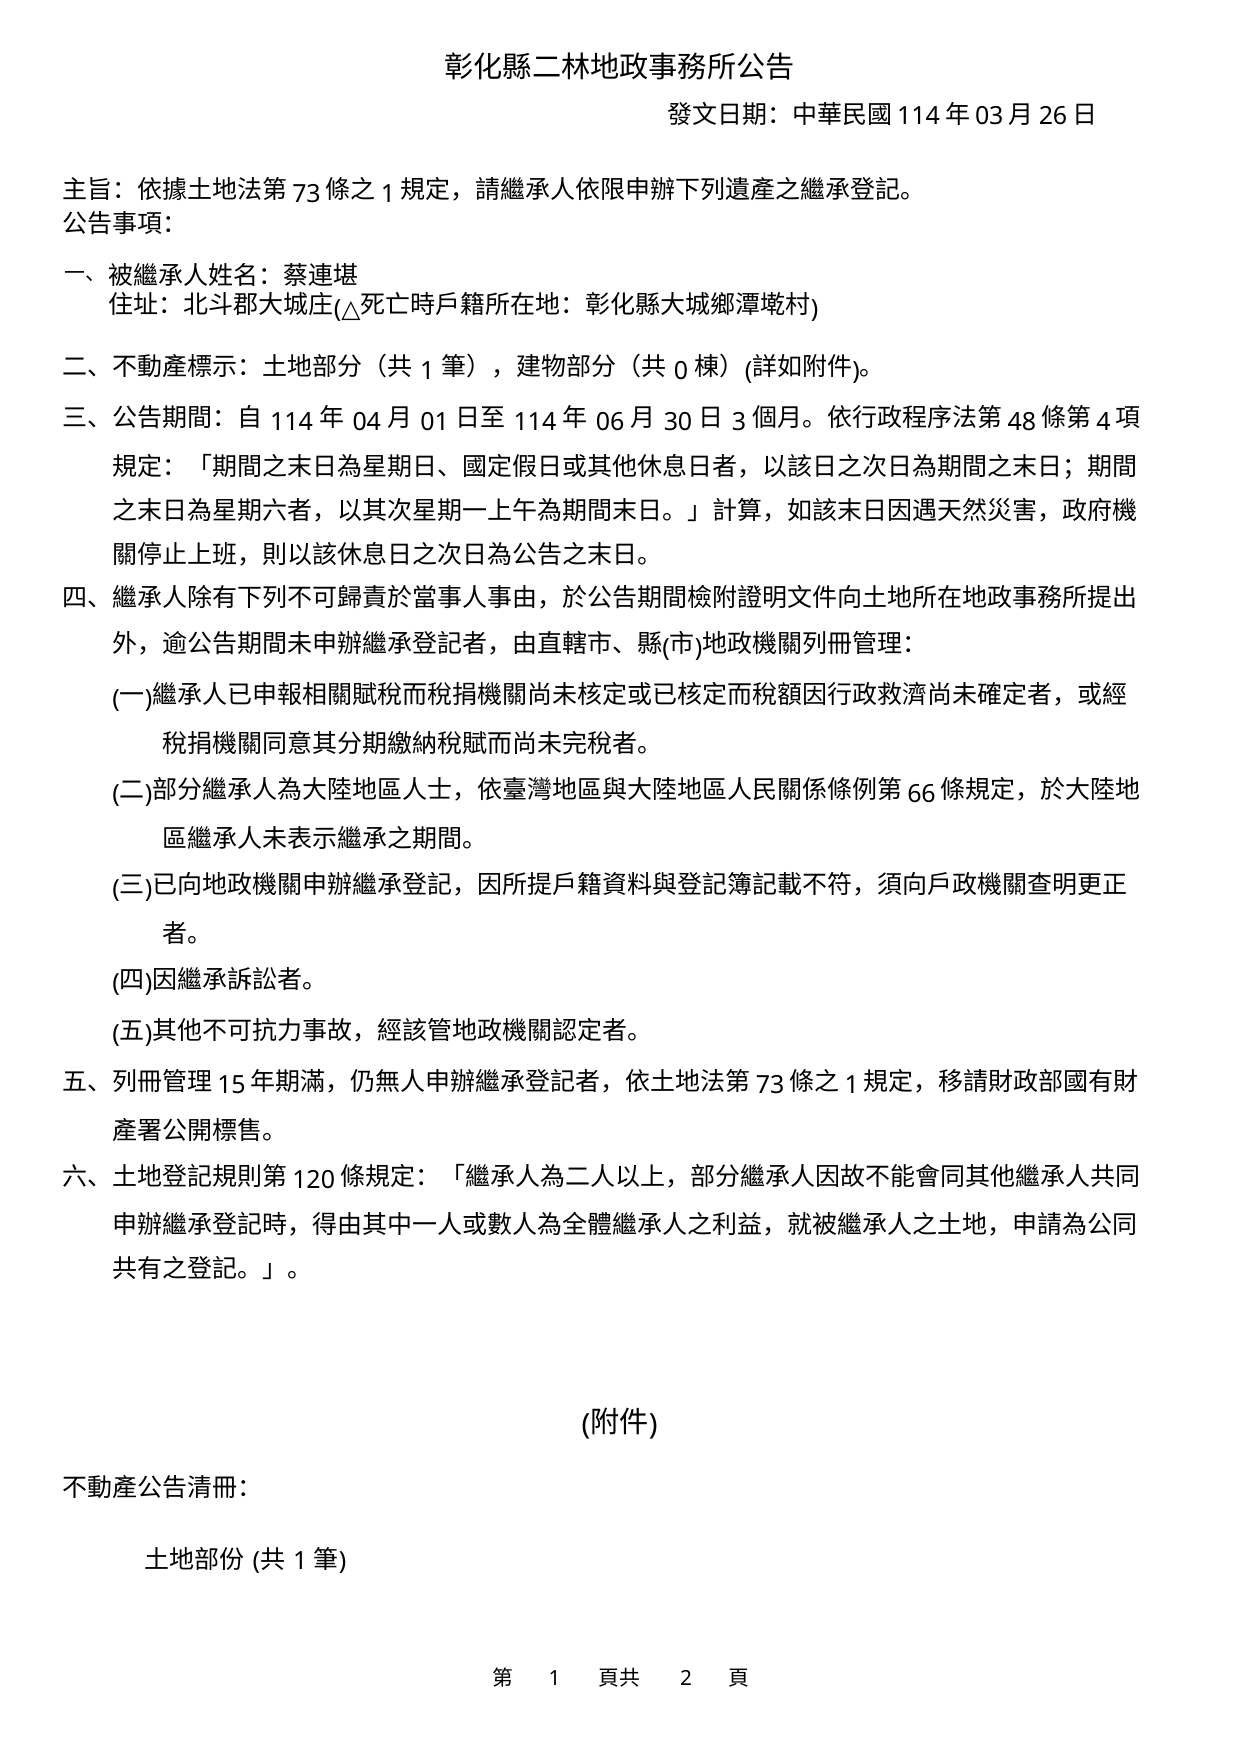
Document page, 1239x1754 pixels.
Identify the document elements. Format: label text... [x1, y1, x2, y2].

table_cell [0, 176, 62, 216]
table_cell [62, 1598, 109, 1657]
table_cell [653, 1598, 667, 1657]
table_cell [1177, 1352, 1239, 1392]
table_cell 2 [653, 1658, 718, 1698]
table_cell [62, 1658, 109, 1698]
table_header [0, 0, 62, 41]
table_cell [585, 95, 653, 135]
table_cell [1177, 1598, 1239, 1657]
table_cell [0, 1598, 62, 1657]
table_cell [1177, 353, 1239, 1352]
table_cell [1177, 1658, 1239, 1698]
table_cell [1177, 1454, 1239, 1526]
table_header [483, 0, 523, 41]
table_cell [759, 135, 1177, 176]
table_cell [667, 135, 718, 176]
table_cell 一、 [62, 261, 109, 312]
table_cell 主旨：依據土地法第73條之1規定，請繼承人依限申辦下列遺產之繼承登記。 公告事項： [62, 176, 1177, 261]
table_cell [483, 135, 523, 176]
table_cell [0, 261, 62, 312]
table_cell [483, 1352, 523, 1392]
table_cell [1177, 41, 1239, 94]
table_cell [109, 1658, 482, 1698]
table_cell 彰化縣二林地政事務所公告 [62, 41, 1177, 94]
table_header [1177, 0, 1239, 41]
table_cell [0, 135, 62, 176]
table_cell 頁共 [585, 1658, 653, 1698]
table_cell 被繼承人姓名：蔡連堪 住址：北斗郡大城庄(△死亡時戶籍所在地：彰化縣大城鄉潭墘村) [109, 261, 1177, 353]
table_cell 頁 [718, 1658, 759, 1698]
table_cell 發文日期：中華民國114年03月26日 [667, 95, 1177, 135]
table_cell [0, 1526, 62, 1597]
table_header [653, 0, 667, 41]
table_cell [585, 135, 653, 176]
table_cell 第 [483, 1658, 523, 1698]
table_cell [667, 1352, 718, 1392]
table_cell [1177, 176, 1239, 216]
table_cell [667, 1598, 718, 1657]
table_cell (附件) [62, 1392, 1177, 1453]
table_cell [0, 41, 62, 94]
table_cell [0, 1658, 62, 1698]
table_cell [1177, 261, 1239, 312]
table_cell 1 [523, 1658, 585, 1698]
table_cell [109, 95, 482, 135]
table_cell [109, 1352, 482, 1392]
table_cell [62, 1352, 109, 1392]
table_cell [0, 312, 62, 353]
table_cell [585, 1352, 653, 1392]
table_cell [62, 312, 109, 353]
table_cell [759, 1352, 1177, 1392]
table_cell [109, 135, 482, 176]
table_cell [0, 1352, 62, 1392]
table_header [718, 0, 759, 41]
table_cell [0, 216, 62, 261]
table_cell [718, 1352, 759, 1392]
table_cell [718, 1598, 759, 1657]
table_cell [1177, 1392, 1239, 1453]
table_cell [1177, 216, 1239, 261]
table_header [759, 0, 1177, 41]
table_cell [483, 1598, 523, 1657]
table_cell [653, 135, 667, 176]
table_cell [523, 1352, 585, 1392]
table_cell [759, 1658, 1177, 1698]
table_cell [653, 95, 667, 135]
table_cell [759, 1598, 1177, 1657]
table_cell [62, 95, 109, 135]
table_cell [1177, 135, 1239, 176]
table_cell [0, 1454, 62, 1526]
table_cell [0, 95, 62, 135]
table_cell [1177, 95, 1239, 135]
table_cell [523, 1598, 585, 1657]
table_cell [483, 95, 523, 135]
table_cell [0, 353, 62, 1352]
table_header [109, 0, 482, 41]
table_cell [1177, 1526, 1239, 1597]
table_cell [585, 1598, 653, 1657]
table_cell [653, 1352, 667, 1392]
table_cell 不動產公告清冊： [62, 1454, 1177, 1526]
table_cell 二、不動產標示：土地部分（共 1 筆），建物部分（共 0 棟）(詳如附件)。 三、公告期間：自 114 年 04 月 01 日至 114 年 06 月 30 日 3 個月。依行政程序法第48條第4項 規定：「期間之末日為星期日、國定假日或其他休息日者，以該日之次日為期間之末日；期間 之末日為星期六者，以其次星期一上午為期間末日。」計算，如該末日因遇天然災害，政府機 關停止上班，則以該休息日之次日為公告之末日。 四、繼承人除有下列不可歸責於當事人事由，於公告期間檢附證明文件向土地所在地政事務所提出 外，逾公告期間未申辦繼承登記者，由直轄市、縣(市)地政機關列冊管理： (一)繼承人已申報相關賦稅而稅捐機關尚未核定或已核定而稅額因行政救濟尚未確定者，或經 稅捐機關同意其分期繳納稅賦而尚未完稅者。 (二)部分繼承人為大陸地區人士，依臺灣地區與大陸地區人民關係條例第66條規定，於大陸地 區繼承人未表示繼承之期間。 (三)已向地政機關申辦繼承登記，因所提戶籍資料與登記簿記載不符，須向戶政機關查明更正 者。 (四)因繼承訴訟者。 (五)其他不可抗力事故，經該管地政機關認定者。 五、列冊管理15年期滿，仍無人申辦繼承登記者，依土地法第73條之1規定，移請財政部國有財 產署公開標售。 六、土地登記規則第120條規定：「繼承人為二人以上，部分繼承人因故不能會同其他繼承人共同 申辦繼承登記時，得由其中一人或數人為全體繼承人之利益，就被繼承人之土地，申請為公同 共有之登記。」。 [62, 353, 1177, 1352]
table_cell [62, 135, 109, 176]
table_cell [718, 135, 759, 176]
table_header [62, 0, 109, 41]
table_cell [1177, 312, 1239, 353]
table_cell [109, 1598, 482, 1657]
table_cell 土地部份 (共 1 筆) [62, 1526, 1177, 1597]
table_header [667, 0, 718, 41]
table_header [585, 0, 653, 41]
table_cell [523, 135, 585, 176]
table_cell [523, 95, 585, 135]
table_header [523, 0, 585, 41]
table_cell [0, 1392, 62, 1453]
